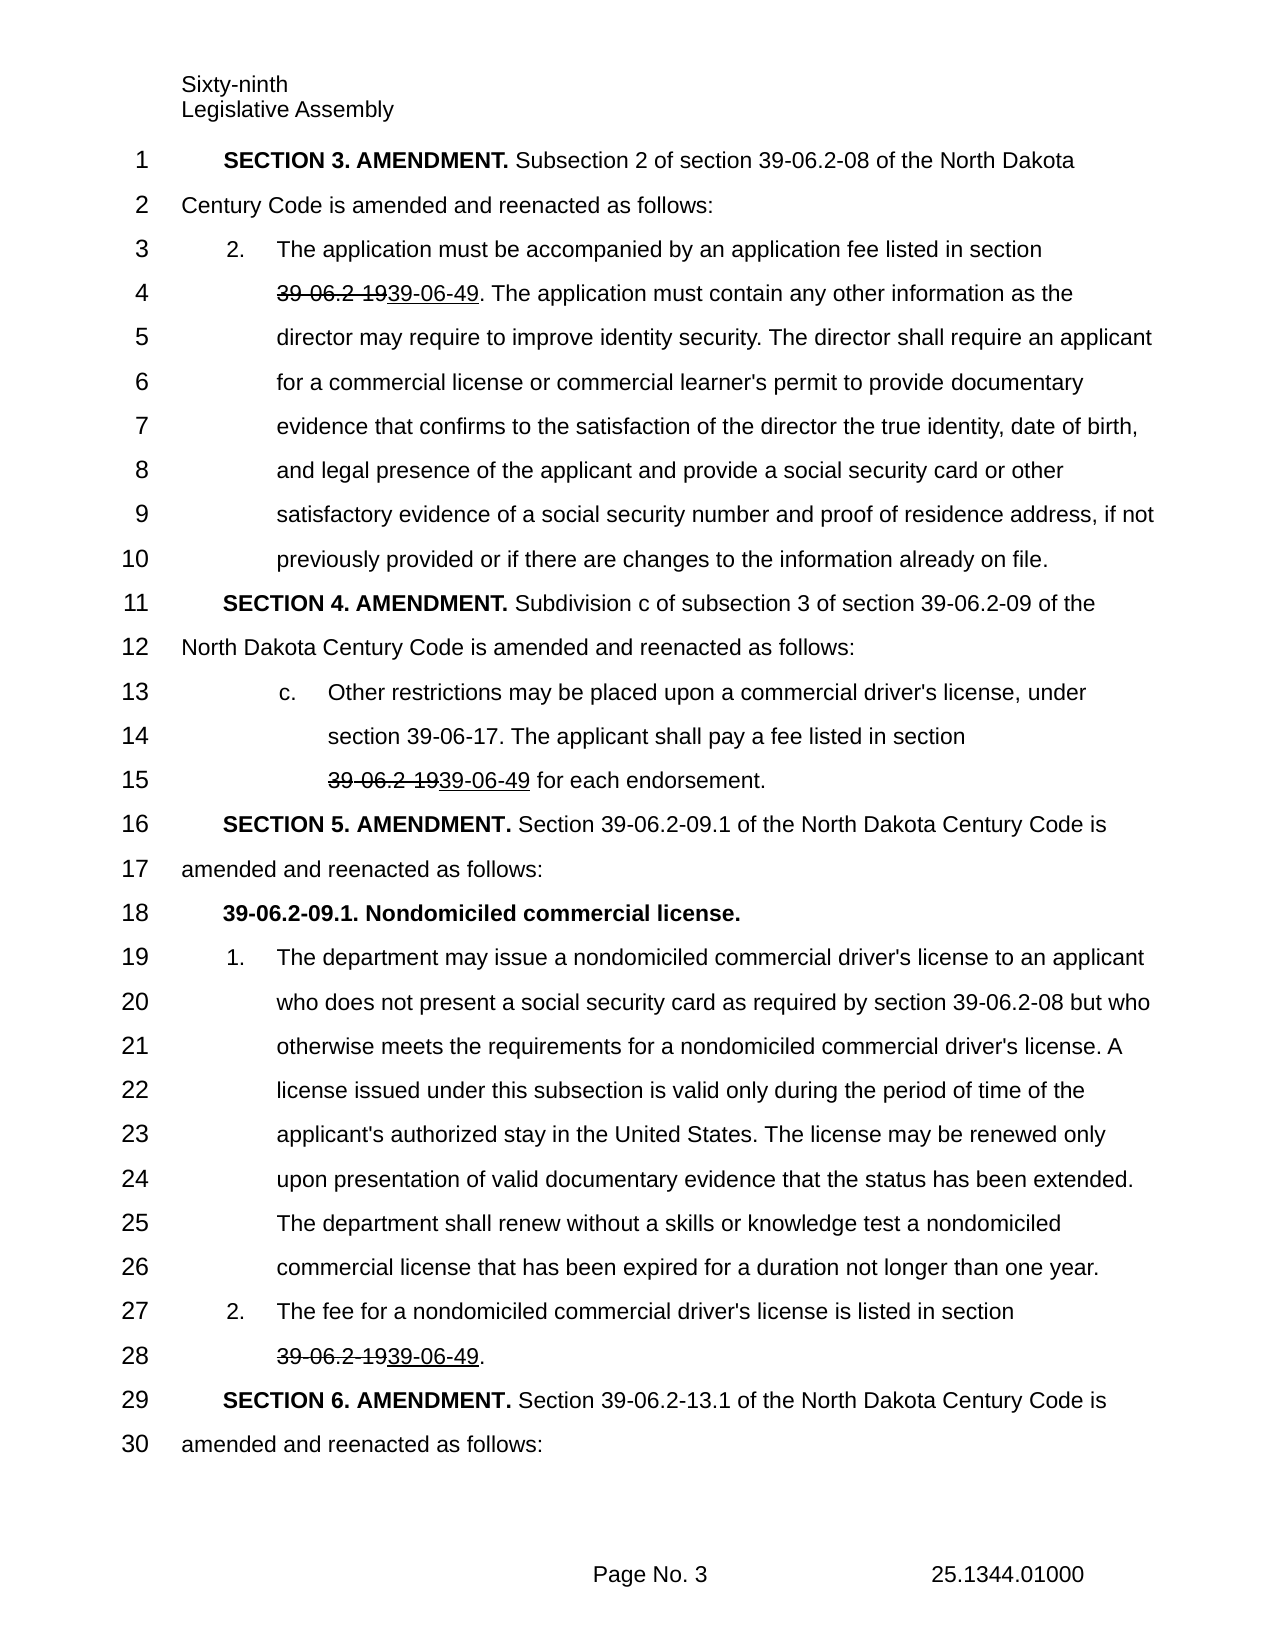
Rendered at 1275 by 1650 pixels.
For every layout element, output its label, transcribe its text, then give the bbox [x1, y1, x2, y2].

text SECTION 3. AMENDMENT. Subsection 2 of section 39‑06.2‑08 of the North Dakota Century Code is amended and reenacted as follows: [181, 133, 1154, 222]
text SECTION 5. AMENDMENT. Section 39‑06.2‑09.1 of the North Dakota Century Code is amended and reenacted as follows: [181, 797, 1154, 886]
text SECTION 6. AMENDMENT. Section 39‑06.2‑13.1 of the North Dakota Century Code is amended and reenacted as follows: [181, 1373, 1154, 1461]
text 1. The department may issue a nondomiciled commercial driver's license to an applicant who does not present a social security card as required by section 39‑06.2‑08 but who otherwise meets the requirements for a nondomiciled commercial driver's license. A license issued under this subsection is valid only during the period of time of the applicant's authorized stay in the United States. The license may be renewed only upon presentation of valid documentary evidence that the status has been extended. The department shall renew without a skills or knowledge test a nondomiciled commercial license that has been expired for a duration not longer than one year. [181, 930, 1154, 1284]
text SECTION 4. AMENDMENT. Subdivision c of subsection 3 of section 39‑06.2‑09 of the North Dakota Century Code is amended and reenacted as follows: [181, 576, 1154, 664]
text 2. The application must be accompanied by an application fee listed in section 39‑06.2‑1939‑06‑49. The application must contain any other information as the director may require to improve identity security. The director shall require an applicant for a commercial license or commercial learner's permit to provide documentary evidence that confirms to the satisfaction of the director the true identity, date of birth, and legal presence of the applicant and provide a social security card or other satisfactory evidence of a social security number and proof of residence address, if not previously provided or if there are changes to the information already on file. [181, 222, 1154, 576]
text 2. The fee for a nondomiciled commercial driver's license is listed in section 39‑06.2‑1939‑06‑49. [181, 1284, 1154, 1373]
subtitle 39‑06.2‑09.1. Nondomiciled commercial license. [181, 886, 1154, 930]
text c. Other restrictions may be placed upon a commercial driver's license, under section 39‑06‑17. The applicant shall pay a fee listed in section 39‑06.2‑1939‑06‑49 for each endorsement. [181, 664, 1154, 797]
